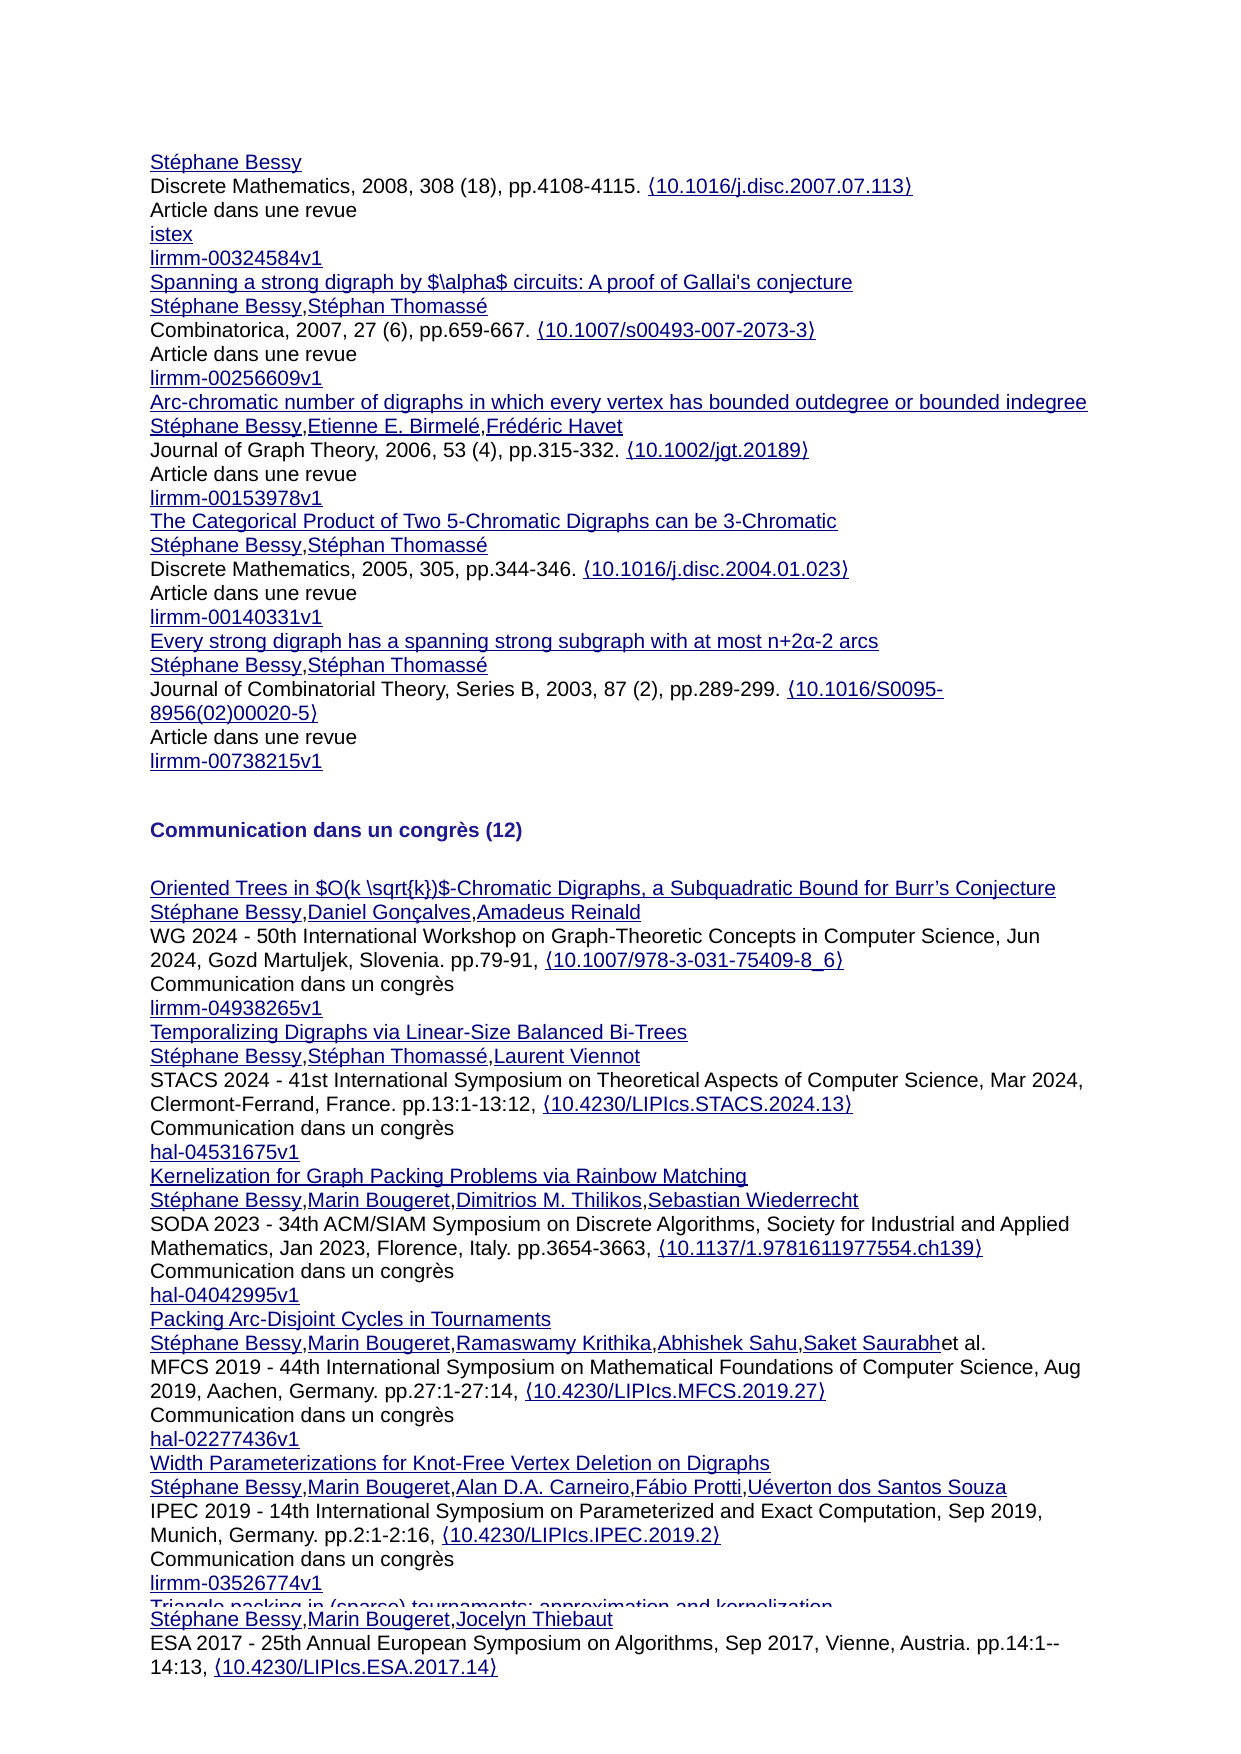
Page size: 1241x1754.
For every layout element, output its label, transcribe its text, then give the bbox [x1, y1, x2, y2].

table_cell The Categorical Product of Two 5-Chromatic Digraphs can be 3-Chromatic Stéphane Bessy,Stéphan Thomassé Discrete Mathematics, 2005, 305, pp.344-346. ⟨10.1016/j.disc.2004.01.023⟩ Article dans une revue lirmm-00140331v1 [150, 509, 1090, 629]
table_cell Kernelization for Graph Packing Problems via Rainbow Matching Stéphane Bessy,Marin Bougeret,Dimitrios M. Thilikos,Sebastian Wiederrecht SODA 2023 - 34th ACM/SIAM Symposium on Discrete Algorithms, Society for Industrial and Applied Mathematics, Jan 2023, Florence, Italy. pp.3654-3663, ⟨10.1137/1.9781611977554.ch139⟩ Communication dans un congrès hal-04042995v1 [150, 1164, 1090, 1307]
table_cell Temporalizing Digraphs via Linear-Size Balanced Bi-Trees Stéphane Bessy,Stéphan Thomassé,Laurent Viennot STACS 2024 - 41st International Symposium on Theoretical Aspects of Computer Science, Mar 2024, Clermont-Ferrand, France. pp.13:1-13:12, ⟨10.4230/LIPIcs.STACS.2024.13⟩ Communication dans un congrès hal-04531675v1 [150, 1020, 1090, 1163]
table_cell Every strong digraph has a spanning strong subgraph with at most n+2α-2 arcs Stéphane Bessy,Stéphan Thomassé Journal of Combinatorial Theory, Series B, 2003, 87 (2), pp.289-299. ⟨10.1016/S0095-8956(02)00020-5⟩ Article dans une revue lirmm-00738215v1 [150, 629, 1090, 773]
table_cell Packing Arc-Disjoint Cycles in Tournaments Stéphane Bessy,Marin Bougeret,Ramaswamy Krithika,Abhishek Sahu,Saket Saurabhet al. MFCS 2019 - 44th International Symposium on Mathematical Foundations of Computer Science, Aug 2019, Aachen, Germany. pp.27:1-27:14, ⟨10.4230/LIPIcs.MFCS.2019.27⟩ Communication dans un congrès hal-02277436v1 [150, 1307, 1090, 1451]
subtitle Communication dans un congrès (12) [150, 818, 1090, 842]
table_header Oriented Trees in $O(k \sqrt{k})$-Chromatic Digraphs, a Subquadratic Bound for Burr’s Conjecture Stéphane Bessy,Daniel Gonçalves,Amadeus Reinald WG 2024 - 50th International Workshop on Graph-Theoretic Concepts in Computer Science, Jun 2024, Gozd Martuljek, Slovenia. pp.79-91, ⟨10.1007/978-3-031-75409-8_6⟩ Communication dans un congrès lirmm-04938265v1 [150, 876, 1090, 1020]
table_cell Triangle packing in (sparse) tournaments: approximation and kernelization Stéphane Bessy,Marin Bougeret,Jocelyn Thiebaut ESA 2017 - 25th Annual European Symposium on Algorithms, Sep 2017, Vienne, Austria. pp.14:1--14:13, ⟨10.4230/LIPIcs.ESA.2017.14⟩ [150, 1595, 1090, 1679]
table_cell Width Parameterizations for Knot-Free Vertex Deletion on Digraphs Stéphane Bessy,Marin Bougeret,Alan D.A. Carneiro,Fábio Protti,Uéverton dos Santos Souza IPEC 2019 - 14th International Symposium on Parameterized and Exact Computation, Sep 2019, Munich, Germany. pp.2:1-2:16, ⟨10.4230/LIPIcs.IPEC.2019.2⟩ Communication dans un congrès lirmm-03526774v1 [150, 1451, 1090, 1595]
table_cell Spanning a strong digraph by $\alpha$ circuits: A proof of Gallai's conjecture Stéphane Bessy,Stéphan Thomassé Combinatorica, 2007, 27 (6), pp.659-667. ⟨10.1007/s00493-007-2073-3⟩ Article dans une revue lirmm-00256609v1 [150, 270, 1090, 389]
table_cell Arc-chromatic number of digraphs in which every vertex has bounded outdegree or bounded indegree Stéphane Bessy,Etienne E. Birmelé,Frédéric Havet Journal of Graph Theory, 2006, 53 (4), pp.315-332. ⟨10.1002/jgt.20189⟩ Article dans une revue lirmm-00153978v1 [150, 390, 1090, 509]
table_cell Stéphane Bessy Discrete Mathematics, 2008, 308 (18), pp.4108-4115. ⟨10.1016/j.disc.2007.07.113⟩ Article dans une revue istex lirmm-00324584v1 [150, 150, 1090, 270]
